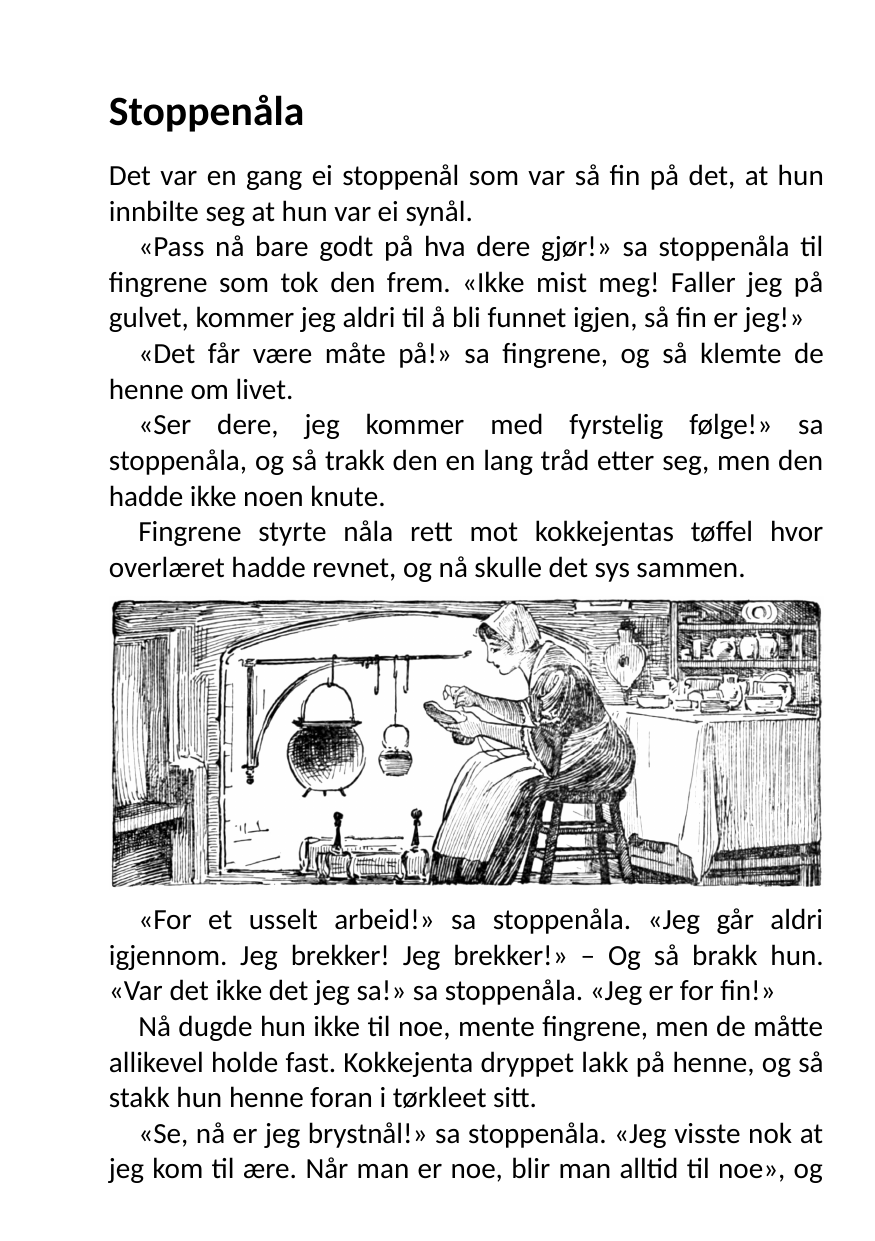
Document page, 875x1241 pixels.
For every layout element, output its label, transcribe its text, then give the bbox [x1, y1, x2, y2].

text Det var en gang ei stoppenål som var så fin på det, at hun innbilte seg at hun var ei synål. [109, 157, 824, 228]
subtitle Stoppenåla [109, 85, 824, 136]
text «Se, nå er jeg brystnål!» sa stoppenåla. «Jeg visste nok at jeg kom til ære. Når man er noe, blir man alltid til noe», og [109, 1115, 824, 1186]
text Fingrene styrte nåla rett mot kokkejentas tøffel hvor overlæret hadde revnet, og nå skulle det sys sammen. [109, 513, 824, 584]
picture [108, 596, 825, 890]
text Nå dugde hun ikke til noe, mente fingrene, men de måtte allikevel holde fast. Kokkejenta dryppet lakk på henne, og så stakk hun henne foran i tørkleet sitt. [109, 1008, 824, 1115]
text «Det får være måte på!» sa fingrene, og så klemte de henne om livet. [109, 335, 824, 406]
text «For et usselt arbeid!» sa stoppenåla. «Jeg går aldri igjennom. Jeg brekker! Jeg brekker!» – Og så brakk hun. «Var det ikke det jeg sa!» sa stoppenåla. «Jeg er for fin!» [109, 901, 824, 1008]
text «Pass nå bare godt på hva dere gjør!» sa stoppenåla til fingrene som tok den frem. «Ikke mist meg! Faller jeg på gulvet, kommer jeg aldri til å bli funnet igjen, så fin er jeg!» [109, 228, 824, 335]
text «Ser dere, jeg kommer med fyrstelig følge!» sa stoppenåla, og så trakk den en lang tråd etter seg, men den hadde ikke noen knute. [109, 406, 824, 513]
